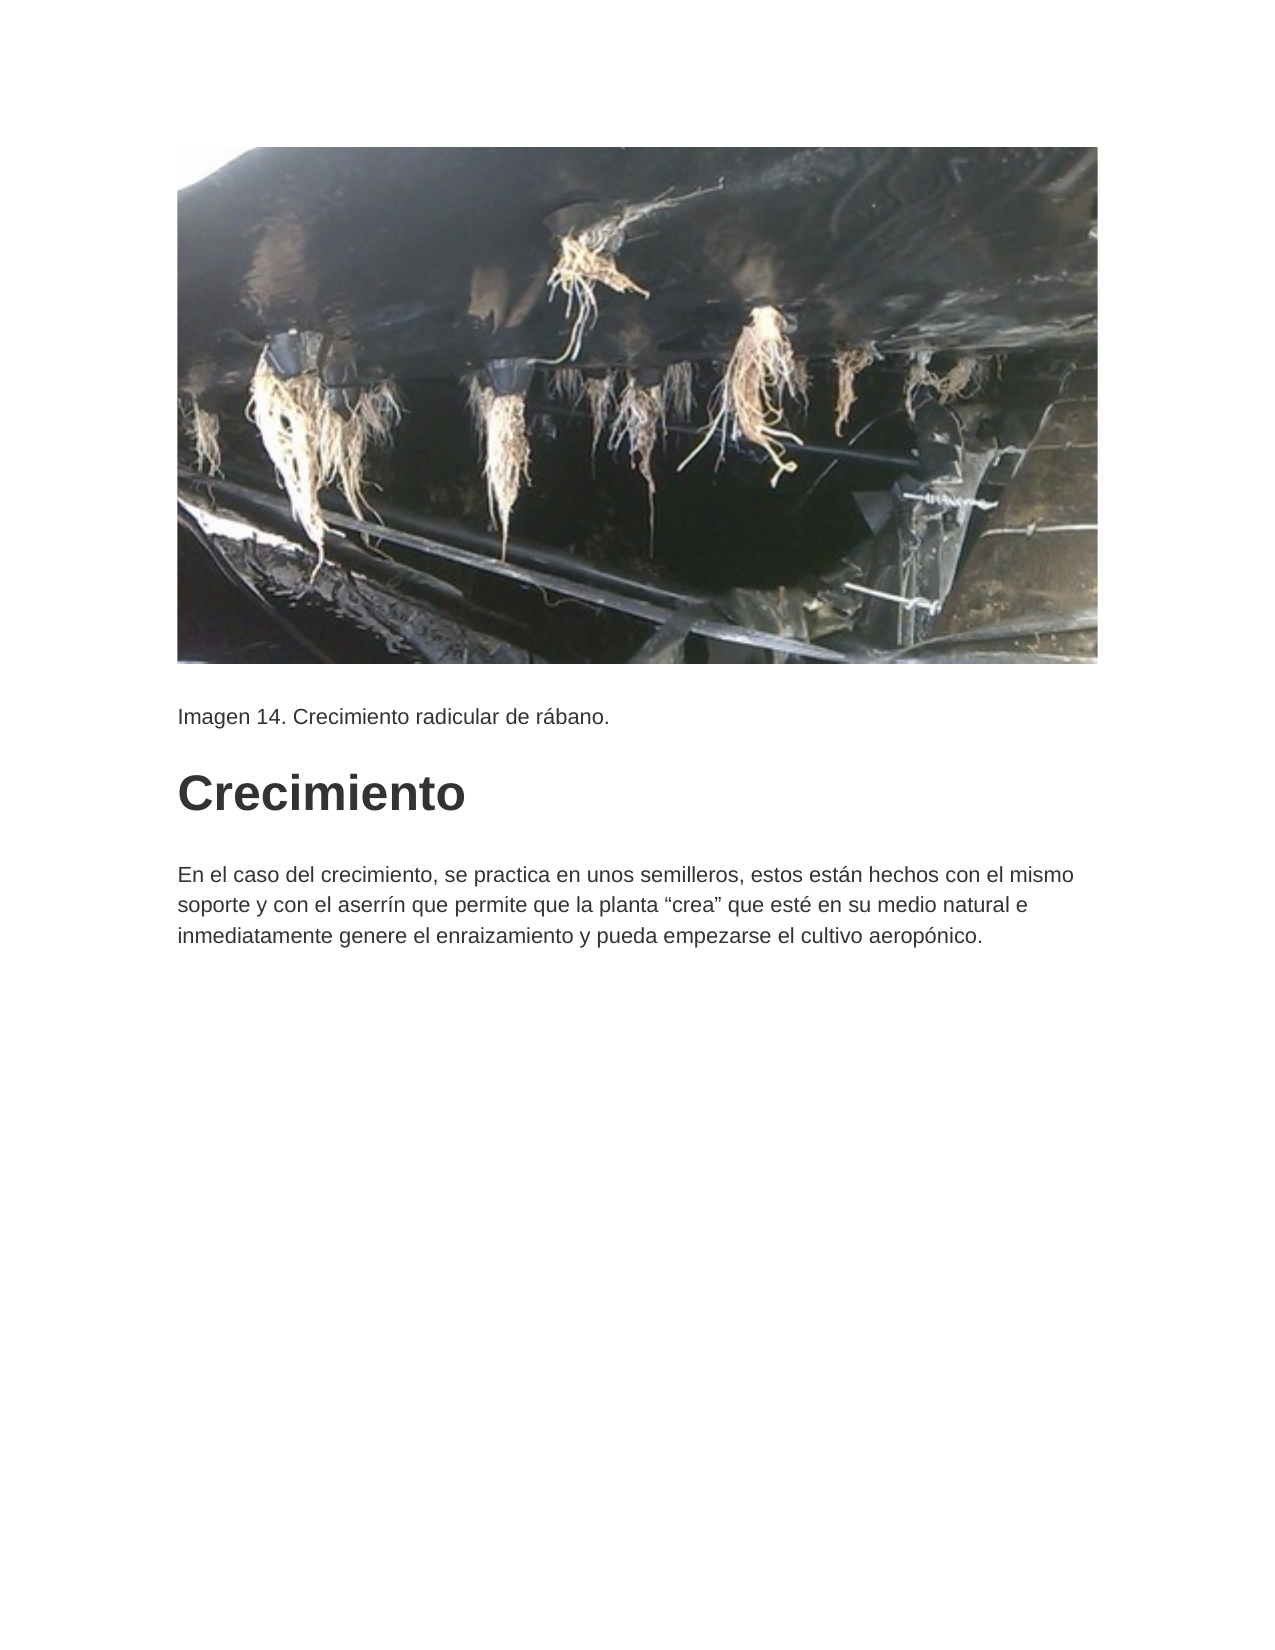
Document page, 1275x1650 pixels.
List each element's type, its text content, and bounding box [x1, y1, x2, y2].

text Crecimiento [177, 764, 1098, 821]
text Imagen 14. Crecimiento radicular de rábano. [177, 698, 1098, 729]
text En el caso del crecimiento, se practica en unos semilleros, estos están hechos con el mismo soporte y con el aserrín que permite que la planta “crea” que esté en su medio natural e inmediatamente genere el enraizamiento y pueda empezarse el cultivo aeropónico. [177, 856, 1098, 948]
picture [177, 147, 1098, 664]
